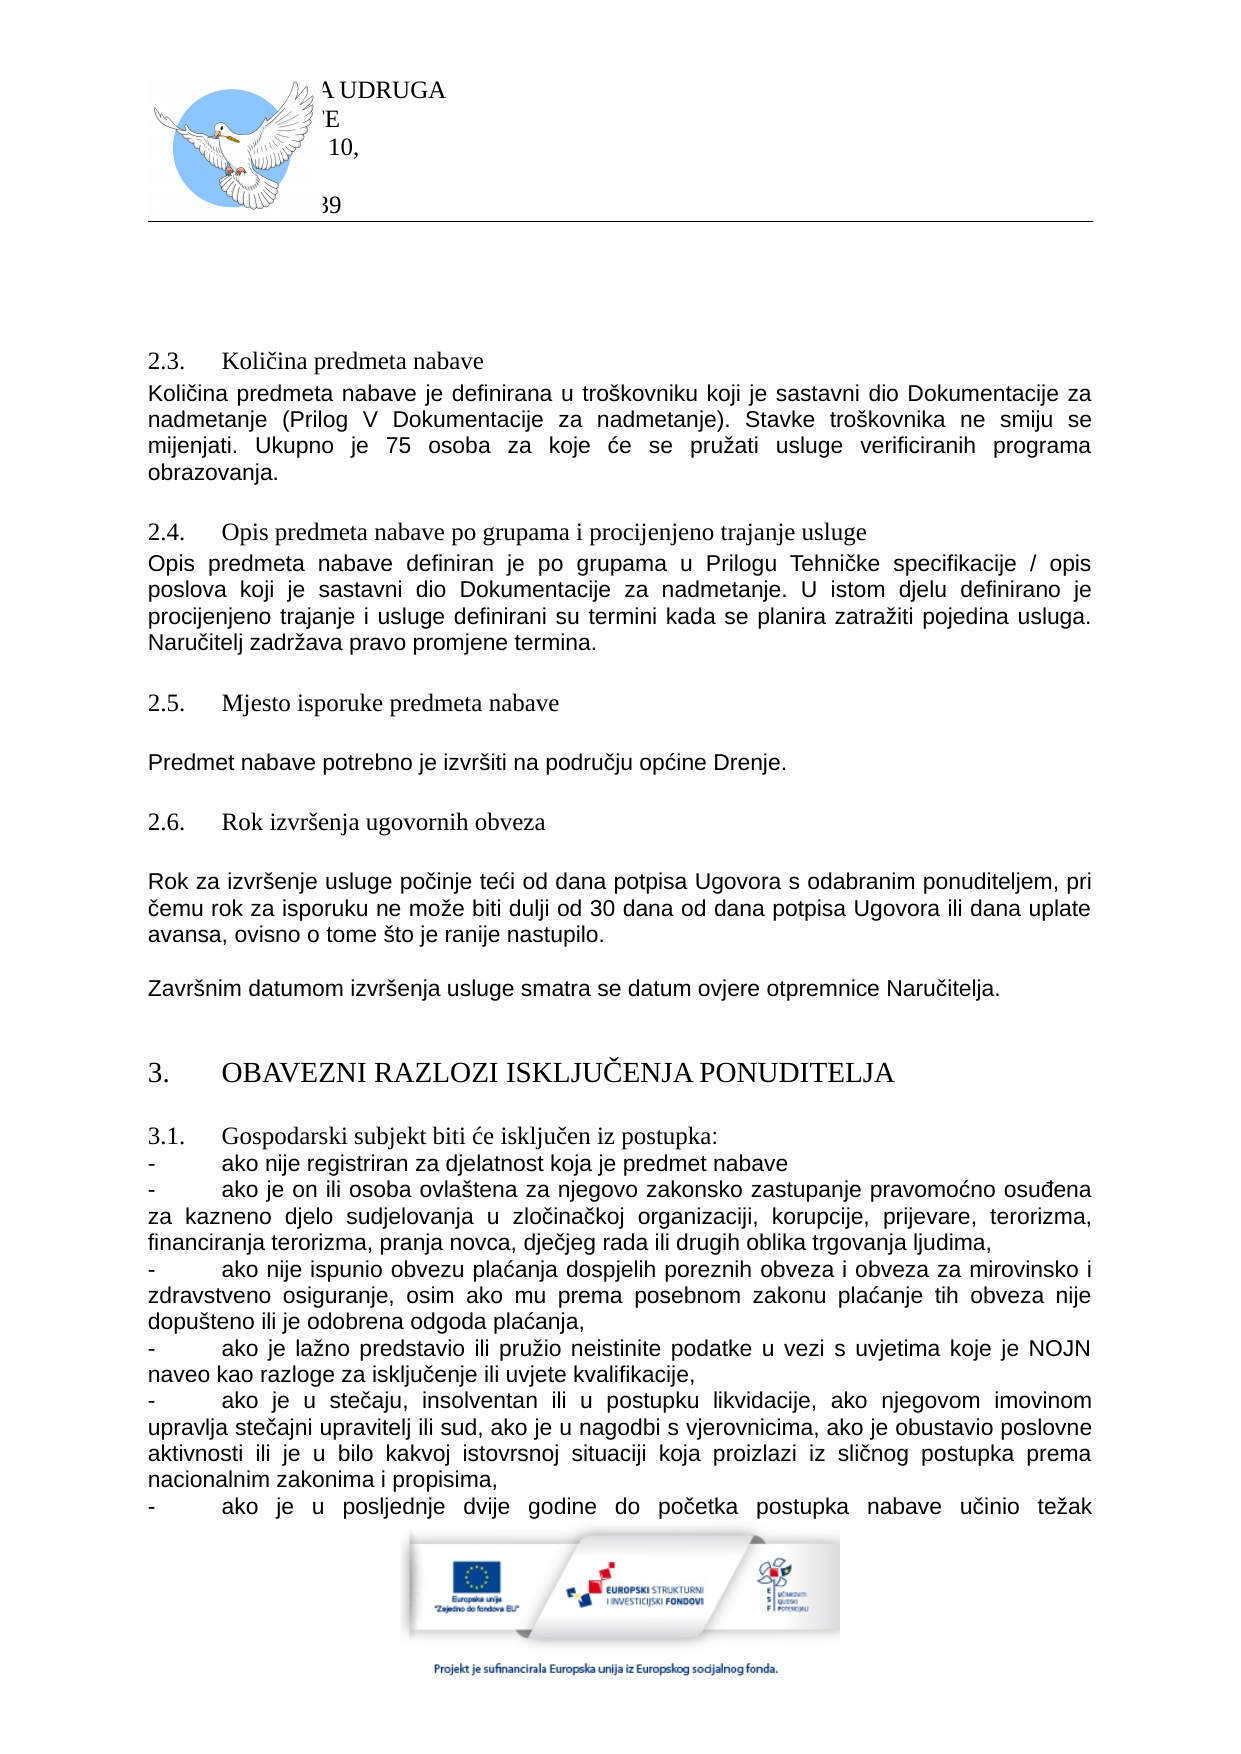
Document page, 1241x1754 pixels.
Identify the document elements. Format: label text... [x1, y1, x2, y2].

text 3. OBAVEZNI RAZLOZI ISKLJUČENJA PONUDITELJA [148, 1055, 1093, 1088]
text - ako je lažno predstavio ili pružio neistinite podatke u vezi s uvjetima koje je NOJN naveo kao razloge za isključenje ili uvjete kvalifikacije, [148, 1334, 1093, 1387]
text Opis predmeta nabave definiran je po grupama u Prilogu Tehničke specifikacije / opis poslova koji je sastavni dio Dokumentacije za nadmetanje. U istom djelu definirano je procijenjeno trajanje i usluge definirani su termini kada se planira zatražiti pojedina usluga. Naručitelj zadržava pravo promjene termina. [148, 550, 1093, 656]
text 2.5. Mjesto isporuke predmeta nabave [148, 688, 1093, 716]
text 2.6. Rok izvršenja ugovornih obveza [148, 807, 1093, 836]
text Završnim datumom izvršenja usluge smatra se datum ovjere otpremnice Naručitelja. [148, 975, 1093, 1002]
text - ako je u stečaju, insolventan ili u postupku likvidacije, ako njegovom imovinom upravlja stečajni upravitelj ili sud, ako je u nagodbi s vjerovnicima, ako je obustavio poslovne aktivnosti ili je u bilo kakvoj istovrsnoj situaciji koja proizlazi iz sličnog postupka prema nacionalnim zakonima i propisima, [148, 1387, 1093, 1493]
text 2.4. Opis predmeta nabave po grupama i procijenjeno trajanje usluge [148, 517, 1093, 546]
text - ako je u posljednje dvije godine do početka postupka nabave učinio težak [148, 1493, 1093, 1519]
text 2.3. Količina predmeta nabave [148, 346, 1093, 375]
text 3.1. Gospodarski subjekt biti će isključen iz postupka: [148, 1121, 1093, 1150]
text Predmet nabave potrebno je izvršiti na području općine Drenje. [148, 749, 1093, 775]
text Količina predmeta nabave je definirana u troškovniku koji je sastavni dio Dokumentacije za nadmetanje (Prilog V Dokumentacije za nadmetanje). Stavke troškovnika ne smiju se mijenjati. Ukupno je 75 osoba za koje će se pružati usluge verificiranih programa obrazovanja. [148, 379, 1093, 485]
text - ako nije registriran za djelatnost koja je predmet nabave [148, 1150, 1093, 1176]
text Rok za izvršenje usluge počinje teći od dana potpisa Ugovora s odabranim ponuditeljem, pri čemu rok za isporuku ne može biti dulji od 30 dana od dana potpisa Ugovora ili dana uplate avansa, ovisno o tome što je ranije nastupilo. [148, 868, 1093, 947]
text - ako je on ili osoba ovlaštena za njegovo zakonsko zastupanje pravomoćno osuđena za kazneno djelo sudjelovanja u zločinačkoj organizaciji, korupcije, prijevare, terorizma, financiranja terorizma, pranja novca, dječjeg rada ili drugih oblika trgovanja ljudima, [148, 1176, 1093, 1256]
text - ako nije ispunio obvezu plaćanja dospjelih poreznih obveza i obveza za mirovinsko i zdravstveno osiguranje, osim ako mu prema posebnom zakonu plaćanje tih obveza nije dopušteno ili je odobrena odgoda plaćanja, [148, 1256, 1093, 1334]
